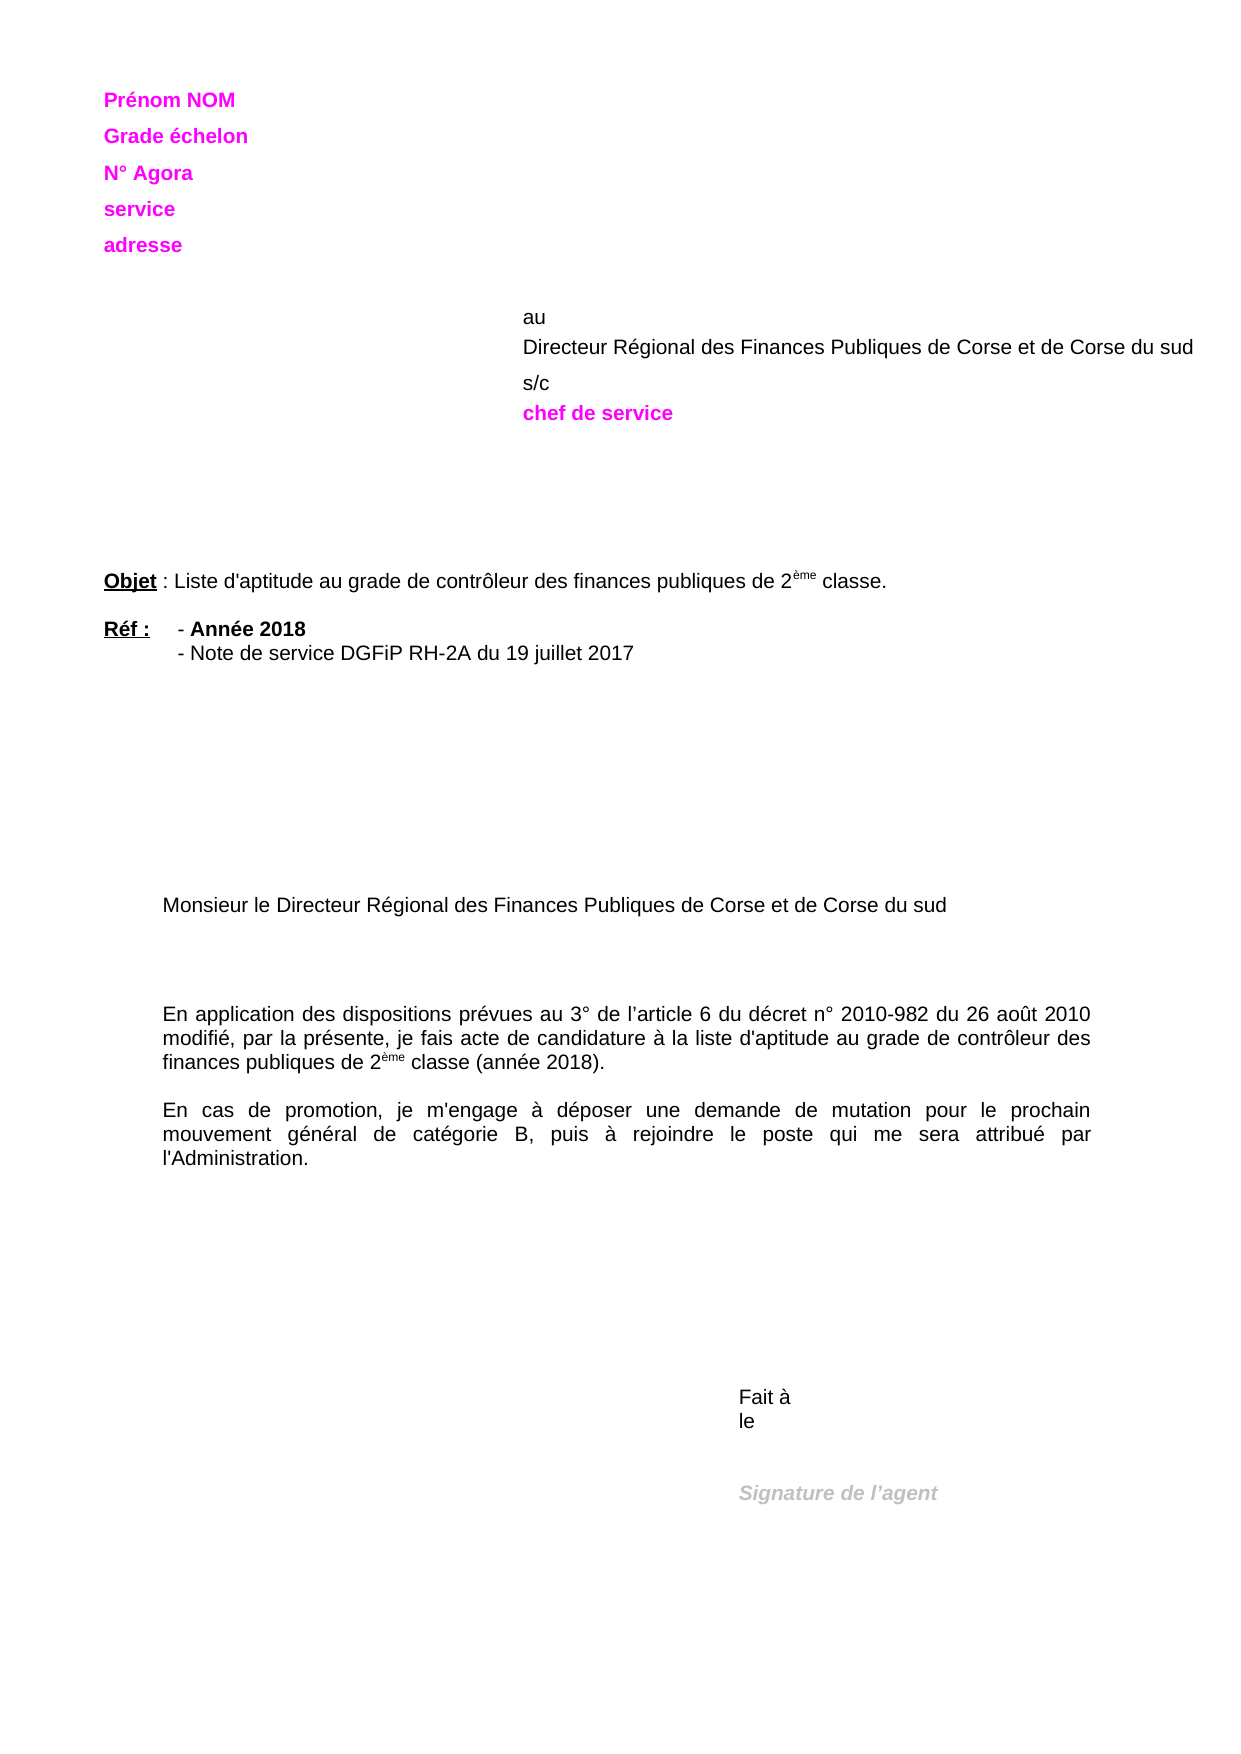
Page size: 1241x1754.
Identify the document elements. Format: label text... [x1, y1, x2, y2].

text - Note de service DGFiP RH-2A du 19 juillet 2017 [103, 640, 1152, 664]
text service [103, 197, 1152, 221]
text Grade échelon [103, 124, 1152, 148]
text Signature de l’agent [103, 1481, 1152, 1505]
text Prénom NOM [103, 87, 1152, 111]
text N° Agora [103, 160, 1152, 184]
text s/c [523, 371, 1234, 395]
text Réf : - Année 2018 [103, 616, 1152, 640]
text adresse [103, 233, 1152, 257]
text En cas de promotion, je m'engage à déposer une demande de mutation pour le prochain mouvement général de catégorie B, puis à rejoindre le poste qui me sera attribué par l'Administration. [162, 1098, 1093, 1169]
text Monsieur le Directeur Régional des Finances Publiques de Corse et de Corse du sud [162, 892, 1093, 916]
text Objet : Liste d'aptitude au grade de contrôleur des finances publiques de 2ème classe. [103, 568, 1152, 592]
text le [103, 1409, 1152, 1457]
text chef de service [523, 401, 1234, 425]
text En application des dispositions prévues au 3° de l’article 6 du décret n° 2010-982 du 26 août 2010 modifié, par la présente, je fais acte de candidature à la liste d'aptitude au grade de contrôleur des finances publiques de 2ème classe (année 2018). [162, 1002, 1093, 1074]
text au [523, 305, 1234, 329]
text Directeur Régional des Finances Publiques de Corse et de Corse du sud [523, 335, 1234, 359]
text Fait à [103, 1385, 1152, 1409]
